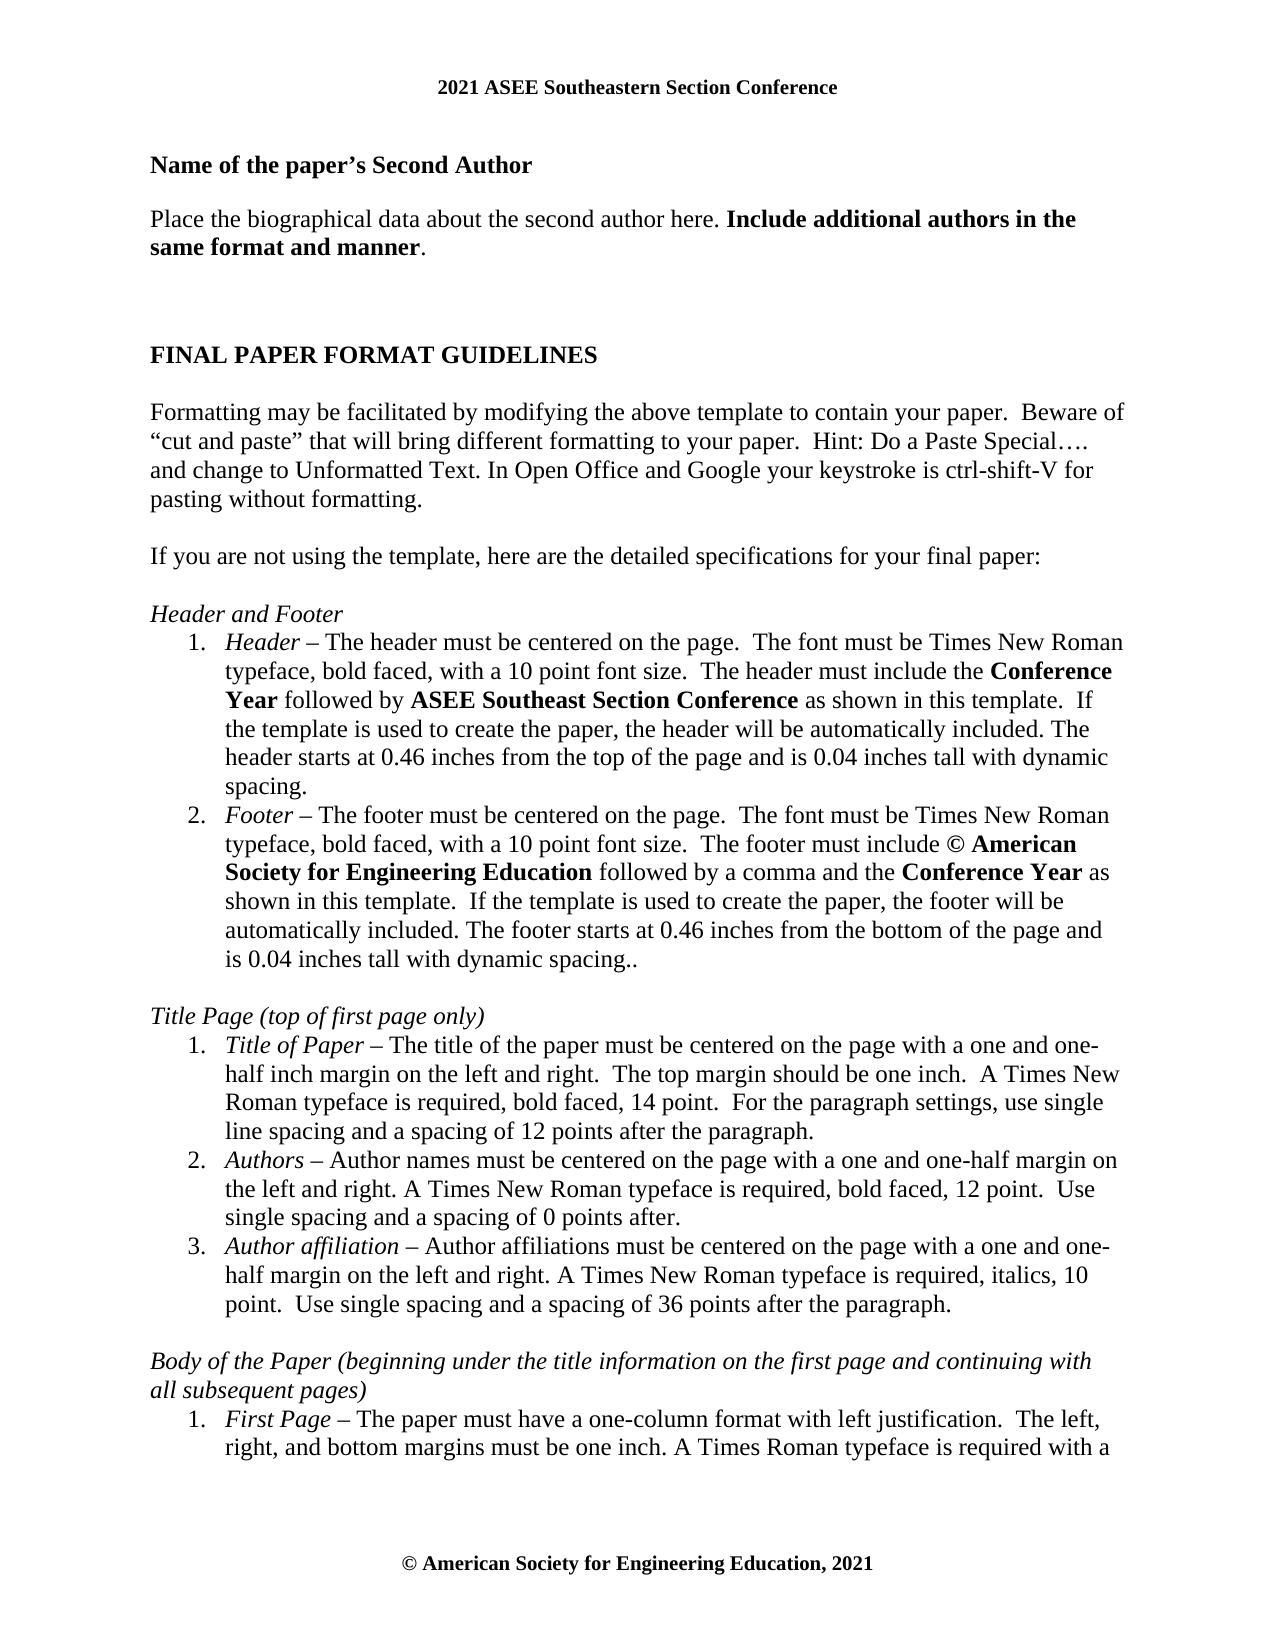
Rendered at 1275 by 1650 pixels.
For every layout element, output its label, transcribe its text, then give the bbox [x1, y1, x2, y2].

text Header and Footer [150, 599, 1125, 627]
text Formatting may be facilitated by modifying the above template to contain your paper. Beware of “cut and paste” that will bring different formatting to your paper. Hint: Do a Paste Special…. and change to Unformatted Text. In Open Office and Google your keystroke is ctrl-shift-V for pasting without formatting. [150, 397, 1125, 512]
text Title Page (top of first page only) [150, 1001, 1125, 1030]
list Footer – The footer must be centered on the page. The font must be Times New Roman typeface, bold faced, with a 10 point font size. The footer must include © American Society for Engineering Education followed by a comma and the Conference Year as shown in this template. If the template is used to create the paper, the footer will be automatically included. The footer starts at 0.46 inches from the bottom of the page and is 0.04 inches tall with dynamic spacing.. [187, 800, 1125, 972]
subtitle Name of the paper’s Second Author [150, 150, 1125, 179]
text Body of the Paper (beginning under the title information on the first page and continuing with all subsequent pages) [150, 1346, 1125, 1404]
text If you are not using the template, here are the detailed specifications for your final paper: [150, 541, 1125, 570]
list Author affiliation – Author affiliations must be centered on the page with a one and one-half margin on the left and right. A Times New Roman typeface is required, italics, 10 point. Use single spacing and a spacing of 36 points after the paragraph. [187, 1231, 1125, 1317]
text FINAL PAPER FORMAT GUIDELINES [150, 340, 1125, 369]
list Title of Paper – The title of the paper must be centered on the page with a one and one-half inch margin on the left and right. The top margin should be one inch. A Times New Roman typeface is required, bold faced, 14 point. For the paragraph settings, use single line spacing and a spacing of 12 points after the paragraph. [187, 1030, 1125, 1145]
list First Page – The paper must have a one-column format with left justification. The left, right, and bottom margins must be one inch. A Times Roman typeface is required with a [187, 1404, 1125, 1461]
list Authors – Author names must be centered on the page with a one and one-half margin on the left and right. A Times New Roman typeface is required, bold faced, 12 point. Use single spacing and a spacing of 0 points after. [187, 1145, 1125, 1231]
list Header – The header must be centered on the page. The font must be Times New Roman typeface, bold faced, with a 10 point font size. The header must include the Conference Year followed by ASEE Southeast Section Conference as shown in this template. If the template is used to create the paper, the header will be automatically included. The header starts at 0.46 inches from the top of the page and is 0.04 inches tall with dynamic spacing. [187, 627, 1125, 800]
text Place the biographical data about the second author here. Include additional authors in the same format and manner. [150, 204, 1125, 261]
